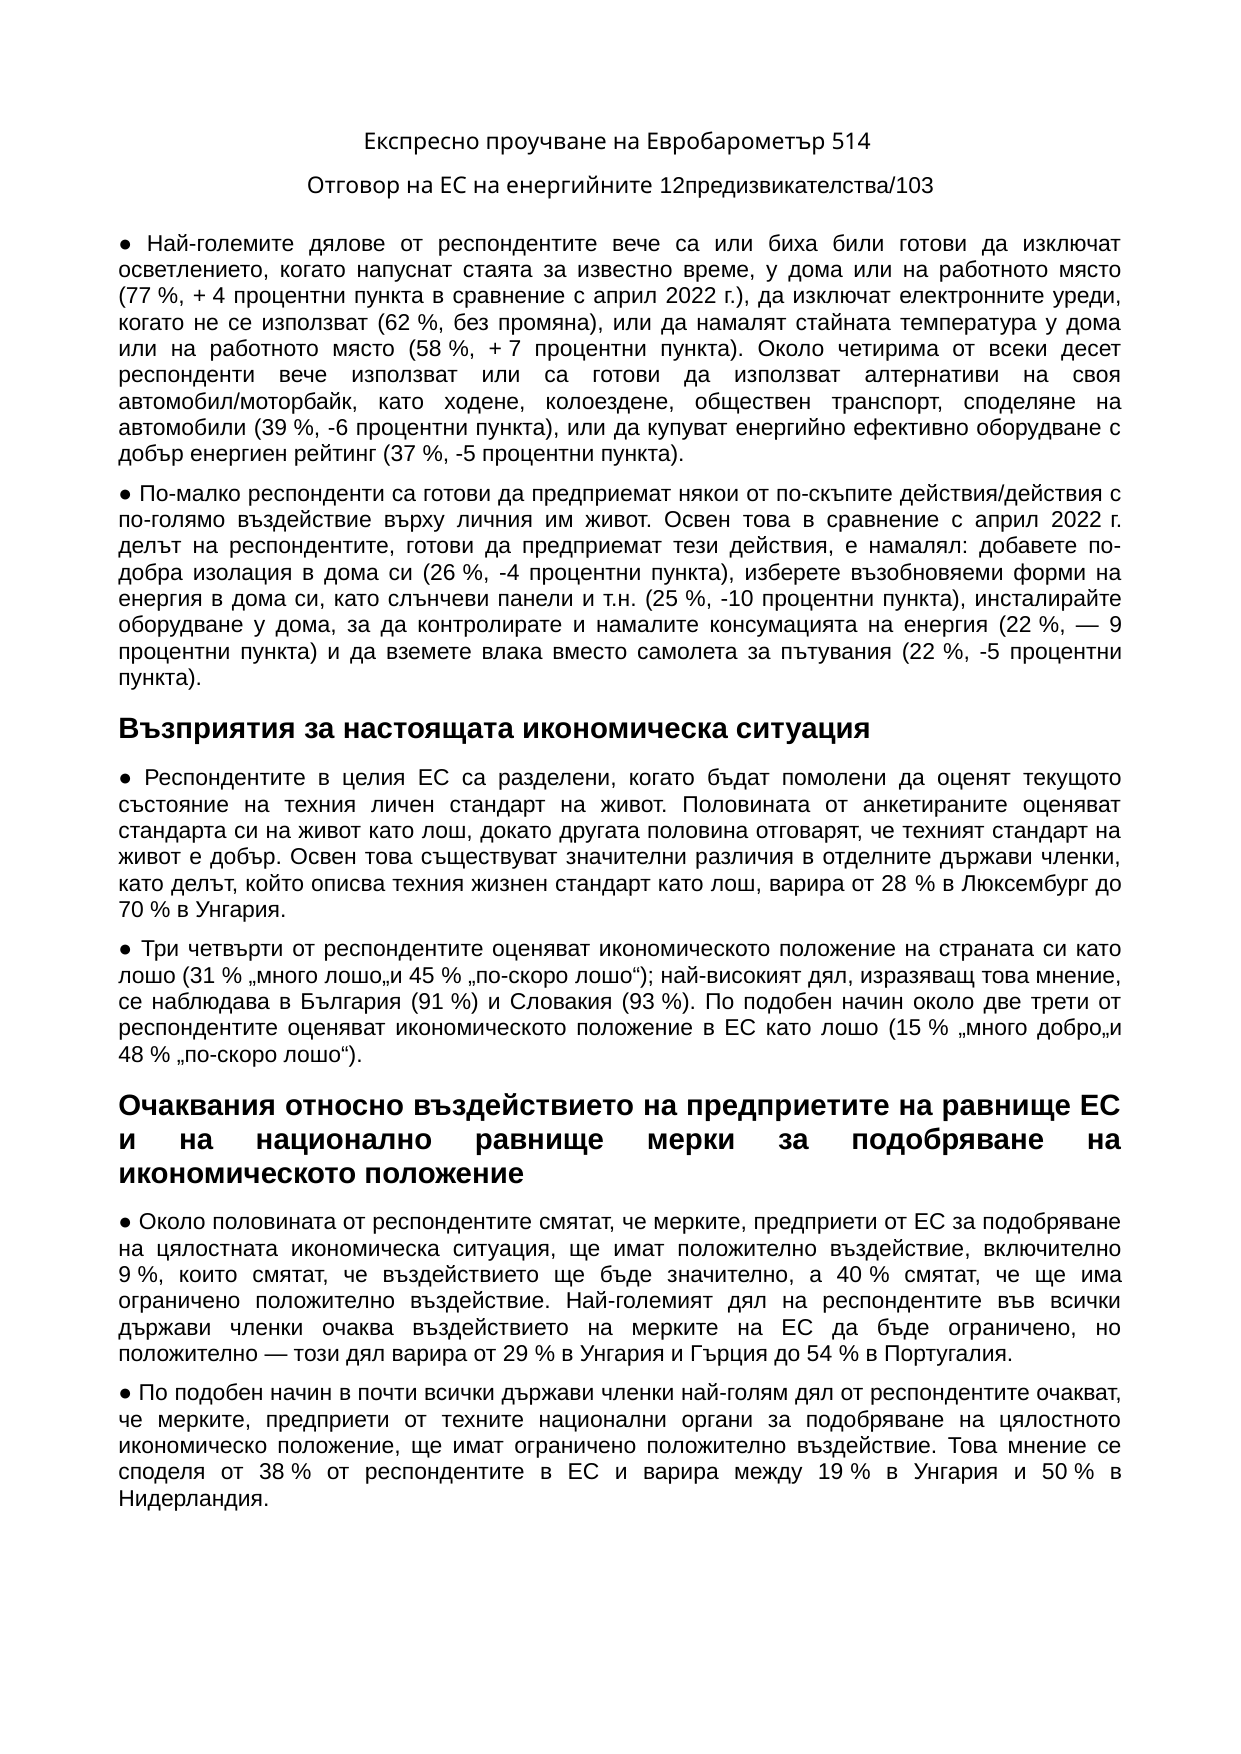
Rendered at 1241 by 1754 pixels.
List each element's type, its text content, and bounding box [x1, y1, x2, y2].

text ● По-малко респонденти са готови да предприемат някои от по-скъпите действия/действия с по-голямо въздействие върху личния им живот. Освен това в сравнение с април 2022 г. делът на респондентите, готови да предприемат тези действия, е намалял: добавете по-добра изолация в дома си (26 %, -4 процентни пункта), изберете възобновяеми форми на енергия в дома си, като слънчеви панели и т.н. (25 %, -10 процентни пункта), инсталирайте оборудване у дома, за да контролирате и намалите консумацията на енергия (22 %, — 9 процентни пункта) и да вземете влака вместо самолета за пътувания (22 %, -5 процентни пункта). [118, 479, 1122, 690]
text ● Най-големите дялове от респондентите вече са или биха били готови да изключат осветлението, когато напуснат стаята за известно време, у дома или на работното място (77 %, + 4 процентни пункта в сравнение с април 2022 г.), да изключат електронните уреди, когато не се използват (62 %, без промяна), или да намалят стайната температура у дома или на работното място (58 %, + 7 процентни пункта). Около четирима от всеки десет респонденти вече използват или са готови да използват алтернативи на своя автомобил/моторбайк, като ходене, колоездене, обществен транспорт, споделяне на автомобили (39 %, -6 процентни пункта), или да купуват енергийно ефективно оборудване с добър енергиен рейтинг (37 %, -5 процентни пункта). [118, 229, 1122, 467]
text ● Около половината от респондентите смятат, че мерките, предприети от ЕС за подобряване на цялостната икономическа ситуация, ще имат положително въздействие, включително 9 %, които смятат, че въздействието ще бъде значително, а 40 % смятат, че ще има ограничено положително въздействие. Най-големият дял на респондентите във всички държави членки очаква въздействието на мерките на ЕС да бъде ограничено, но положително — този дял варира от 29 % в Унгария и Гърция до 54 % в Португалия. [118, 1208, 1122, 1366]
subtitle Възприятия за настоящата икономическа ситуация [118, 711, 1122, 745]
text ● Респондентите в целия ЕС са разделени, когато бъдат помолени да оценят текущото състояние на техния личен стандарт на живот. Половината от анкетираните оценяват стандарта си на живот като лош, докато другата половина отговарят, че техният стандарт на живот е добър. Освен това съществуват значителни различия в отделните държави членки, като делът, който описва техния жизнен стандарт като лош, варира от 28 % в Люксембург до 70 % в Унгария. [118, 764, 1122, 922]
text ● По подобен начин в почти всички държави членки най-голям дял от респондентите очакват, че мерките, предприети от техните национални органи за подобряване на цялостното икономическо положение, ще имат ограничено положително въздействие. Това мнение се споделя от 38 % от респондентите в ЕС и варира между 19 % в Унгария и 50 % в Нидерландия. [118, 1379, 1122, 1511]
text ● Три четвърти от респондентите оценяват икономическото положение на страната си като лошо (31 % „много лошо„и 45 % „по-скоро лошо“); най-високият дял, изразяващ това мнение, се наблюдава в България (91 %) и Словакия (93 %). По подобен начин около две трети от респондентите оценяват икономическото положение в ЕС като лошо (15 % „много добро„и 48 % „по-скоро лошо“). [118, 935, 1122, 1067]
subtitle Очаквания относно въздействието на предприетите на равнище ЕС и на национално равнище мерки за подобряване на икономическото положение [118, 1088, 1122, 1189]
